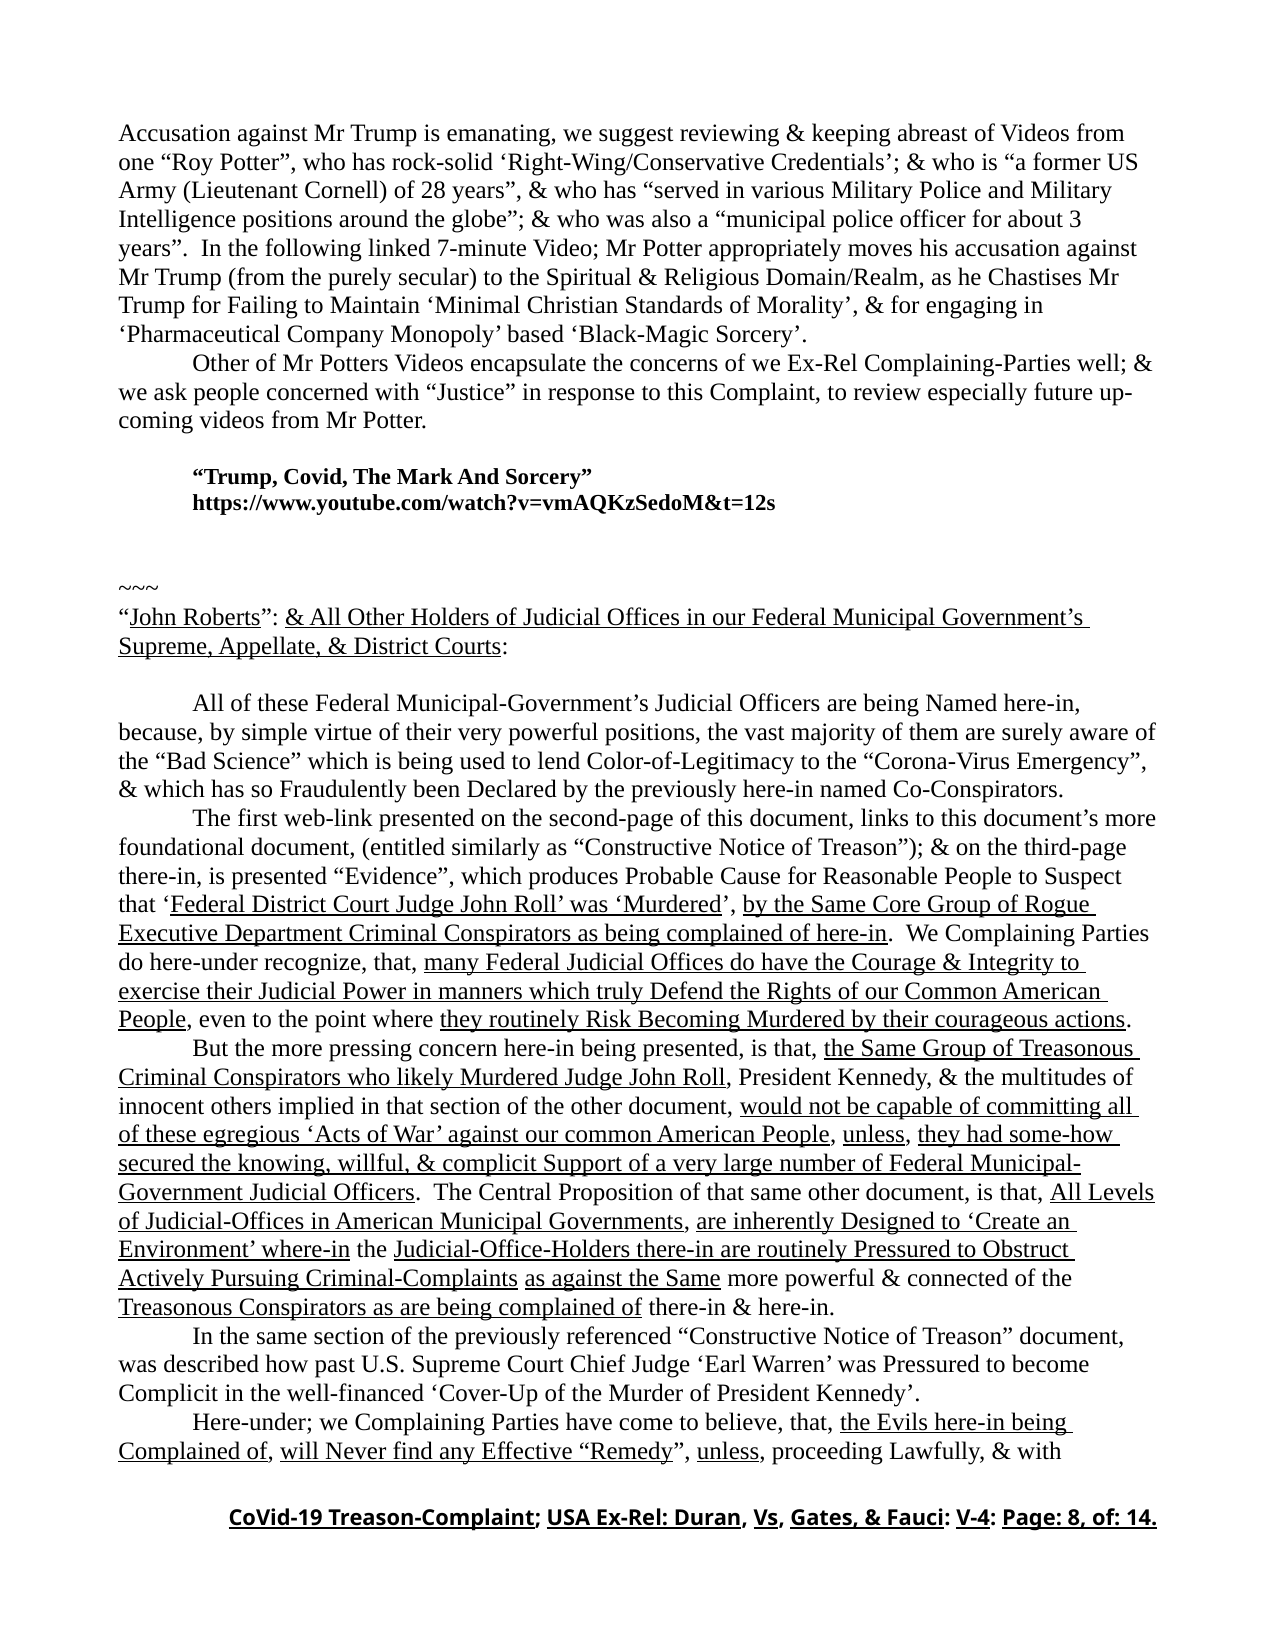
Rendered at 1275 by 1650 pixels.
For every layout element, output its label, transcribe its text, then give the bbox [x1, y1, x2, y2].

text https://www.youtube.com/watch?v=vmAQKzSedoM&t=12s [118, 489, 1157, 516]
text All of these Federal Municipal-Government’s Judicial Officers are being Named here-in, because, by simple virtue of their very powerful positions, the vast majority of them are surely aware of the “Bad Science” which is being used to lend Color-of-Legitimacy to the “Corona-Virus Emergency”, & which has so Fraudulently been Declared by the previously here-in named Co-Conspirators. The first web-link presented on the second-page of this document, links to this document’s more foundational document, (entitled similarly as “Constructive Notice of Treason”); & on the third-page there-in, is presented “Evidence”, which produces Probable Cause for Reasonable People to Suspect that ‘Federal District Court Judge John Roll’ was ‘Murdered’, by the Same Core Group of Rogue Executive Department Criminal Conspirators as being complained of here-in. We Complaining Parties do here-under recognize, that, many Federal Judicial Offices do have the Courage & Integrity to exercise their Judicial Power in manners which truly Defend the Rights of our Common American People, even to the point where they routinely Risk Becoming Murdered by their courageous actions. [118, 688, 1157, 1033]
text ~~~ “John Roberts”: & All Other Holders of Judicial Offices in our Federal Municipal Government’s Supreme, Appellate, & District Courts: [118, 516, 1157, 659]
text Accusation against Mr Trump is emanating, we suggest reviewing & keeping abreast of Videos from one “Roy Potter”, who has rock-solid ‘Right-Wing/Conservative Credentials’; & who is “a former US Army (Lieutenant Cornell) of 28 years”, & who has “served in various Military Police and Military Intelligence positions around the globe”; & who was also a “municipal police officer for about 3 years”. In the following linked 7-minute Video; Mr Potter appropriately moves his accusation against Mr Trump (from the purely secular) to the Spiritual & Religious Domain/Realm, as he Chastises Mr Trump for Failing to Maintain ‘Minimal Christian Standards of Morality’, & for engaging in ‘Pharmaceutical Company Monopoly’ based ‘Black-Magic Sorcery’. Other of Mr Potters Videos encapsulate the concerns of we Ex-Rel Complaining-Parties well; & we ask people concerned with “Justice” in response to this Complaint, to review especially future up-coming videos from Mr Potter. [118, 118, 1157, 434]
text “Trump, Covid, The Mark And Sorcery” [118, 463, 1157, 489]
text But the more pressing concern here-in being presented, is that, the Same Group of Treasonous Criminal Conspirators who likely Murdered Judge John Roll, President Kennedy, & the multitudes of innocent others implied in that section of the other document, would not be capable of committing all of these egregious ‘Acts of War’ against our common American People, unless, they had some-how secured the knowing, willful, & complicit Support of a very large number of Federal Municipal-Government Judicial Officers. The Central Proposition of that same other document, is that, All Levels of Judicial-Offices in American Municipal Governments, are inherently Designed to ‘Create an Environment’ where-in the Judicial-Office-Holders there-in are routinely Pressured to Obstruct Actively Pursuing Criminal-Complaints as against the Same more powerful & connected of the Treasonous Conspirators as are being complained of there-in & here-in. In the same section of the previously referenced “Constructive Notice of Treason” document, was described how past U.S. Supreme Court Chief Judge ‘Earl Warren’ was Pressured to become Complicit in the well-financed ‘Cover-Up of the Murder of President Kennedy’. Here-under; we Complaining Parties have come to believe, that, the Evils here-in being Complained of, will Never find any Effective “Remedy”, unless, proceeding Lawfully, & with [118, 1033, 1157, 1464]
